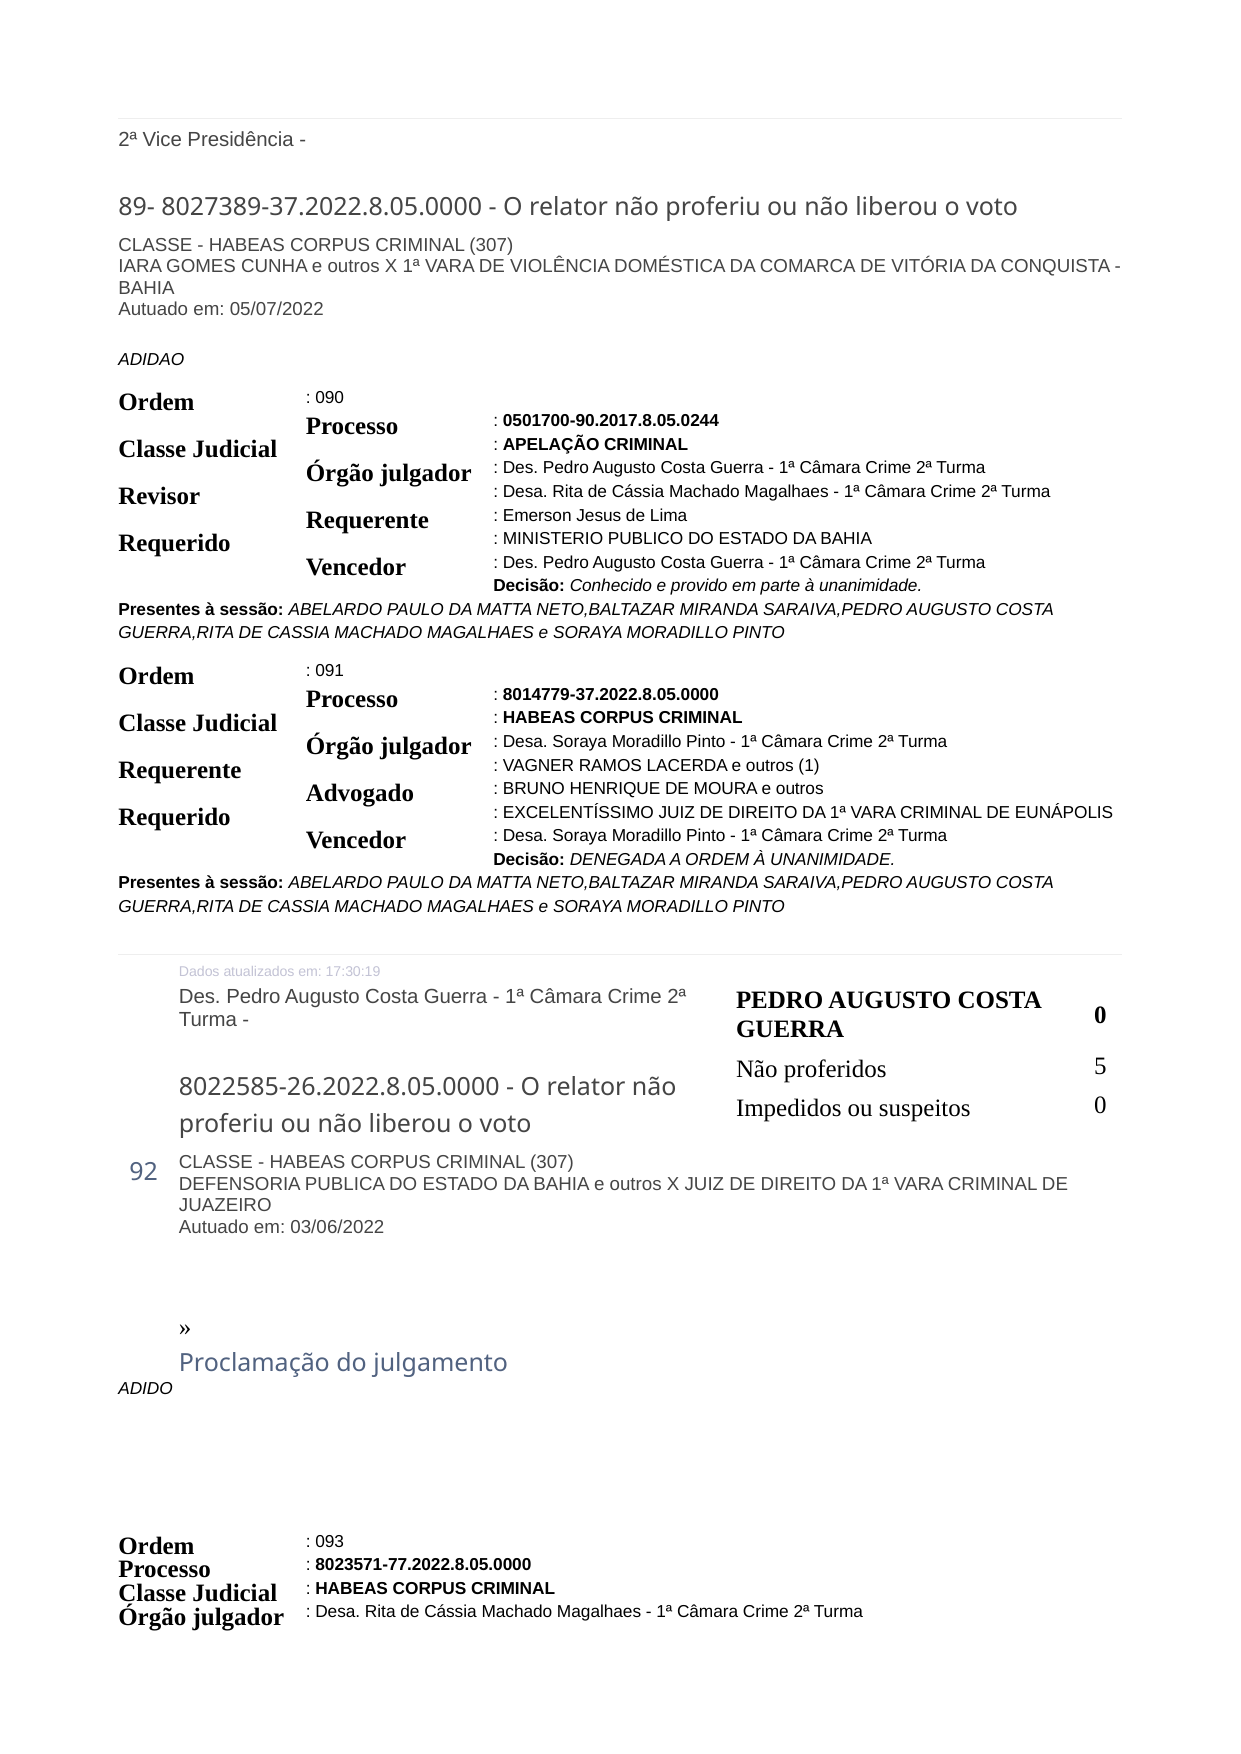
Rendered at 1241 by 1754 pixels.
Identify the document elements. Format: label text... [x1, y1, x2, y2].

text Decisão: DENEGADA A ORDEM À UNANIMIDADE. [118, 849, 1122, 869]
table_cell Impedidos ou suspeitos [733, 1085, 1091, 1125]
text ADIDAO [118, 349, 1122, 369]
text : 093 [306, 1531, 1122, 1551]
text : 090 [306, 387, 1122, 407]
text Processo [118, 1554, 306, 1578]
table_cell 5 [1091, 1046, 1119, 1085]
text [118, 833, 306, 845]
text Órgão julgador [306, 731, 493, 760]
table_header Dados atualizados em: 17:30:19 Des. Pedro Augusto Costa Guerra - 1ª Câmara Crime 2ª Turma - 8022585-26.2022.8.05.0000 - O relator não proferiu ou não liberou o voto CLASSE - HABEAS CORPUS CRIMINAL (307) DEFENSORIA PUBLICA DO ESTADO DA BAHIA e outros X JUIZ DE DIREITO DA 1ª VARA CRIMINAL DE JUAZEIRO Autuado em: 03/06/2022 » Proclamação do julgamento [179, 1266, 1122, 1378]
text : 0501700-90.2017.8.05.0244 [493, 411, 1122, 431]
text : APELAÇÃO CRIMINAL [306, 434, 1122, 454]
text Requerido [118, 802, 306, 831]
text Processo [306, 684, 493, 713]
text Vencedor [306, 826, 493, 854]
text Classe Judicial [118, 434, 306, 463]
text Ordem [118, 387, 306, 416]
table_header Dados atualizados em: 17:30:19 Des. Pedro Augusto Costa Guerra - 1ª Câmara Crime 2ª Turma - 8022585-26.2022.8.05.0000 - O relator não proferiu ou não liberou o voto CLASSE - HABEAS CORPUS CRIMINAL (307) DEFENSORIA PUBLICA DO ESTADO DA BAHIA e outros X JUIZ DE DIREITO DA 1ª VARA CRIMINAL DE JUAZEIRO Autuado em: 03/06/2022 » Proclamação do julgamento [179, 1133, 1122, 1237]
text : MINISTERIO PUBLICO DO ESTADO DA BAHIA [306, 528, 1122, 548]
text Advogado [306, 778, 493, 807]
table_header 92 [118, 955, 169, 1378]
text : Desa. Soraya Moradillo Pinto - 1ª Câmara Crime 2ª Turma [493, 826, 1122, 845]
table_header [169, 955, 179, 1378]
text Processo [306, 411, 493, 439]
text Presentes à sessão: ABELARDO PAULO DA MATTA NETO,BALTAZAR MIRANDA SARAIVA,PEDRO AUGUSTO COSTA GUERRA,RITA DE CASSIA MACHADO MAGALHAES e SORAYA MORADILLO PINTO [118, 599, 1122, 642]
text Requerente [118, 755, 306, 784]
text [118, 418, 306, 431]
text : BRUNO HENRIQUE DE MOURA e outros [493, 778, 1122, 798]
text [118, 692, 306, 704]
text : Emerson Jesus de Lima [493, 505, 1122, 525]
table_header Dados atualizados em: 17:30:19 2ª Vice Presidência - 89- 8027389-37.2022.8.05.0000 - O relator não proferiu ou não liberou o voto CLASSE - HABEAS CORPUS CRIMINAL (307) IARA GOMES CUNHA e outros X 1ª VARA DE VIOLÊNCIA DOMÉSTICA DA COMARCA DE VITÓRIA DA CONQUISTA - BAHIA Autuado em: 05/07/2022 [118, 119, 1122, 349]
text : 8014779-37.2022.8.05.0000 [493, 684, 1122, 704]
text Ordem [118, 1531, 306, 1554]
text ADIDO [118, 1378, 1122, 1398]
text Revisor [118, 481, 306, 510]
text Decisão: Conhecido e provido em parte à unanimidade. [118, 576, 1122, 595]
table_header PEDRO AUGUSTO COSTA GUERRA [733, 983, 1091, 1046]
text : VAGNER RAMOS LACERDA e outros (1) [306, 755, 1122, 775]
text : 091 [306, 661, 1122, 681]
table_cell 0 [1091, 1085, 1119, 1125]
text : 8023571-77.2022.8.05.0000 [306, 1554, 1122, 1574]
table_header [730, 980, 1122, 1128]
text Ordem [118, 661, 306, 689]
text Requerente [306, 505, 493, 534]
text Presentes à sessão: ABELARDO PAULO DA MATTA NETO,BALTAZAR MIRANDA SARAIVA,PEDRO AUGUSTO COSTA GUERRA,RITA DE CASSIA MACHADO MAGALHAES e SORAYA MORADILLO PINTO [118, 873, 1122, 916]
table_cell Não proferidos [733, 1046, 1091, 1085]
text : Desa. Rita de Cássia Machado Magalhaes - 1ª Câmara Crime 2ª Turma [306, 1602, 1122, 1621]
text [118, 466, 306, 478]
text : HABEAS CORPUS CRIMINAL [306, 1578, 1122, 1598]
text : Desa. Rita de Cássia Machado Magalhaes - 1ª Câmara Crime 2ª Turma [306, 481, 1122, 501]
text : Desa. Soraya Moradillo Pinto - 1ª Câmara Crime 2ª Turma [493, 731, 1122, 751]
text Classe Judicial [118, 708, 306, 737]
text Vencedor [306, 552, 493, 581]
text : Des. Pedro Augusto Costa Guerra - 1ª Câmara Crime 2ª Turma [493, 458, 1122, 478]
text [118, 560, 306, 572]
table_header 0 [1091, 983, 1119, 1046]
text : EXCELENTÍSSIMO JUIZ DE DIREITO DA 1ª VARA CRIMINAL DE EUNÁPOLIS [306, 802, 1122, 822]
text Órgão julgador [118, 1602, 306, 1630]
text : Des. Pedro Augusto Costa Guerra - 1ª Câmara Crime 2ª Turma [493, 552, 1122, 572]
table_header Dados atualizados em: 17:30:19 Des. Pedro Augusto Costa Guerra - 1ª Câmara Crime 2ª Turma - 8022585-26.2022.8.05.0000 - O relator não proferiu ou não liberou o voto CLASSE - HABEAS CORPUS CRIMINAL (307) DEFENSORIA PUBLICA DO ESTADO DA BAHIA e outros X JUIZ DE DIREITO DA 1ª VARA CRIMINAL DE JUAZEIRO Autuado em: 03/06/2022 » Proclamação do julgamento [179, 955, 1122, 1132]
text Classe Judicial [118, 1578, 306, 1602]
text [118, 786, 306, 798]
text : HABEAS CORPUS CRIMINAL [306, 708, 1122, 728]
text Requerido [118, 528, 306, 557]
text [118, 513, 306, 525]
text Órgão julgador [306, 458, 493, 487]
text [118, 739, 306, 751]
